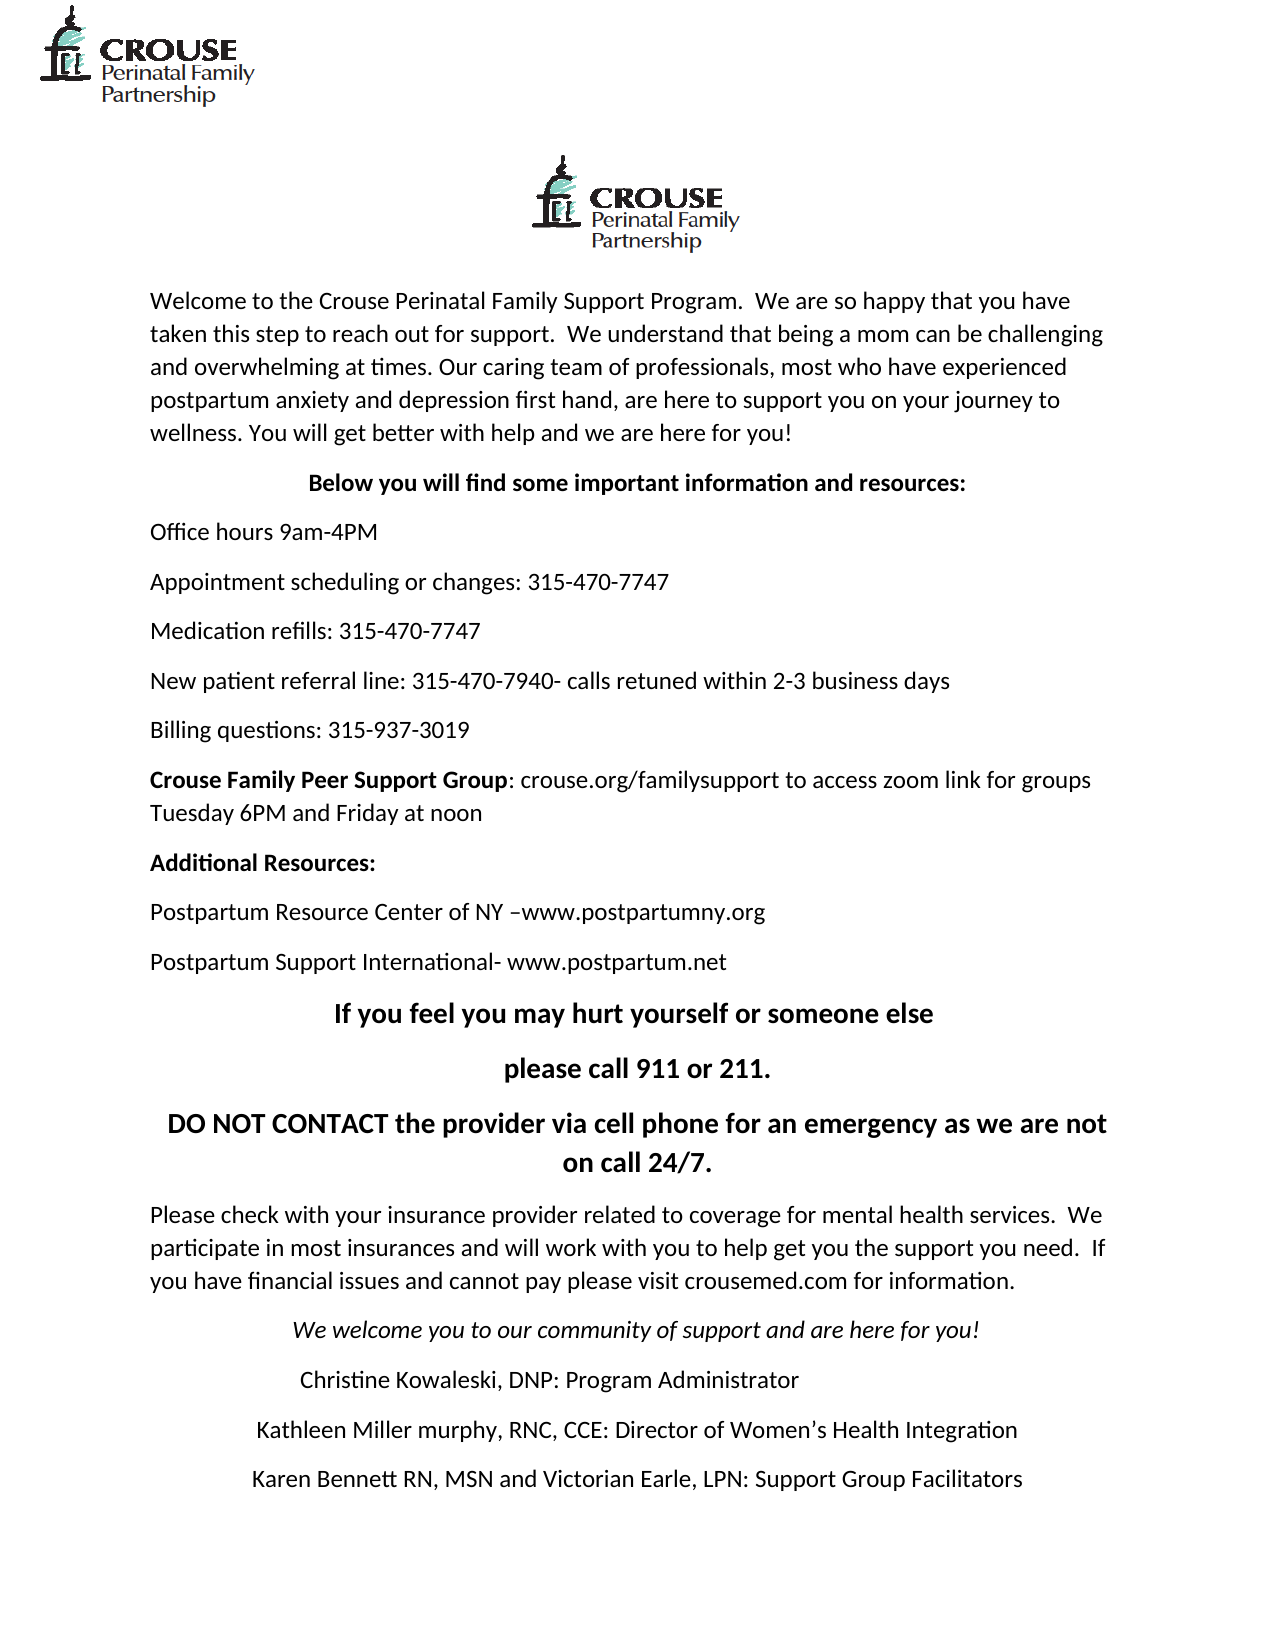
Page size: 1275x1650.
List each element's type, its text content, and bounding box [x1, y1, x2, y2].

text Postpartum Support International- www.postpartum.net [150, 946, 1125, 976]
text Welcome to the Crouse Perinatal Family Support Program. We are so happy that you have taken this step to reach out for support. We understand that being a mom can be challenging and overwhelming at times. Our caring team of professionals, most who have experienced postpartum anxiety and depression first hand, are here to support you on your journey to wellness. You will get better with help and we are here for you! [150, 285, 1125, 448]
text Appointment scheduling or changes: 315-470-7747 [150, 566, 1125, 596]
text Billing questions: 315-937-3019 [150, 714, 1125, 745]
text Office hours 9am-4PM [150, 516, 1125, 547]
text Medication refills: 315-470-7747 [150, 615, 1125, 646]
text Crouse Family Peer Support Group: crouse.org/familysupport to access zoom link for groups Tuesday 6PM and Friday at noon [150, 764, 1125, 828]
text New patient referral line: 315-470-7940- calls retuned within 2-3 business days [150, 665, 1125, 696]
text If you feel you may hurt yourself or someone else [150, 995, 1125, 1031]
text Additional Resources: [150, 847, 1125, 877]
text Please check with your insurance provider related to coverage for mental health services. We participate in most insurances and will work with you to help get you the support you need. If you have financial issues and cannot pay please visit crousemed.com for information. [150, 1199, 1125, 1296]
text Kathleen Miller murphy, RNC, CCE: Director of Women’s Health Integration [150, 1414, 1125, 1444]
text We welcome you to our community of support and are here for you! [150, 1314, 1125, 1345]
text DO NOT CONTACT the provider via cell phone for an emergency as we are not on call 24/7. [150, 1106, 1125, 1180]
text Below you will find some important information and resources: [150, 467, 1125, 497]
text Christine Kowaleski, DNP: Program Administrator [150, 1364, 1125, 1395]
text please call 911 or 211. [150, 1051, 1125, 1086]
text Karen Bennett RN, MSN and Victorian Earle, LPN: Support Group Facilitators [150, 1463, 1125, 1494]
text Postpartum Resource Center of NY –www.postpartumny.org [150, 896, 1125, 927]
